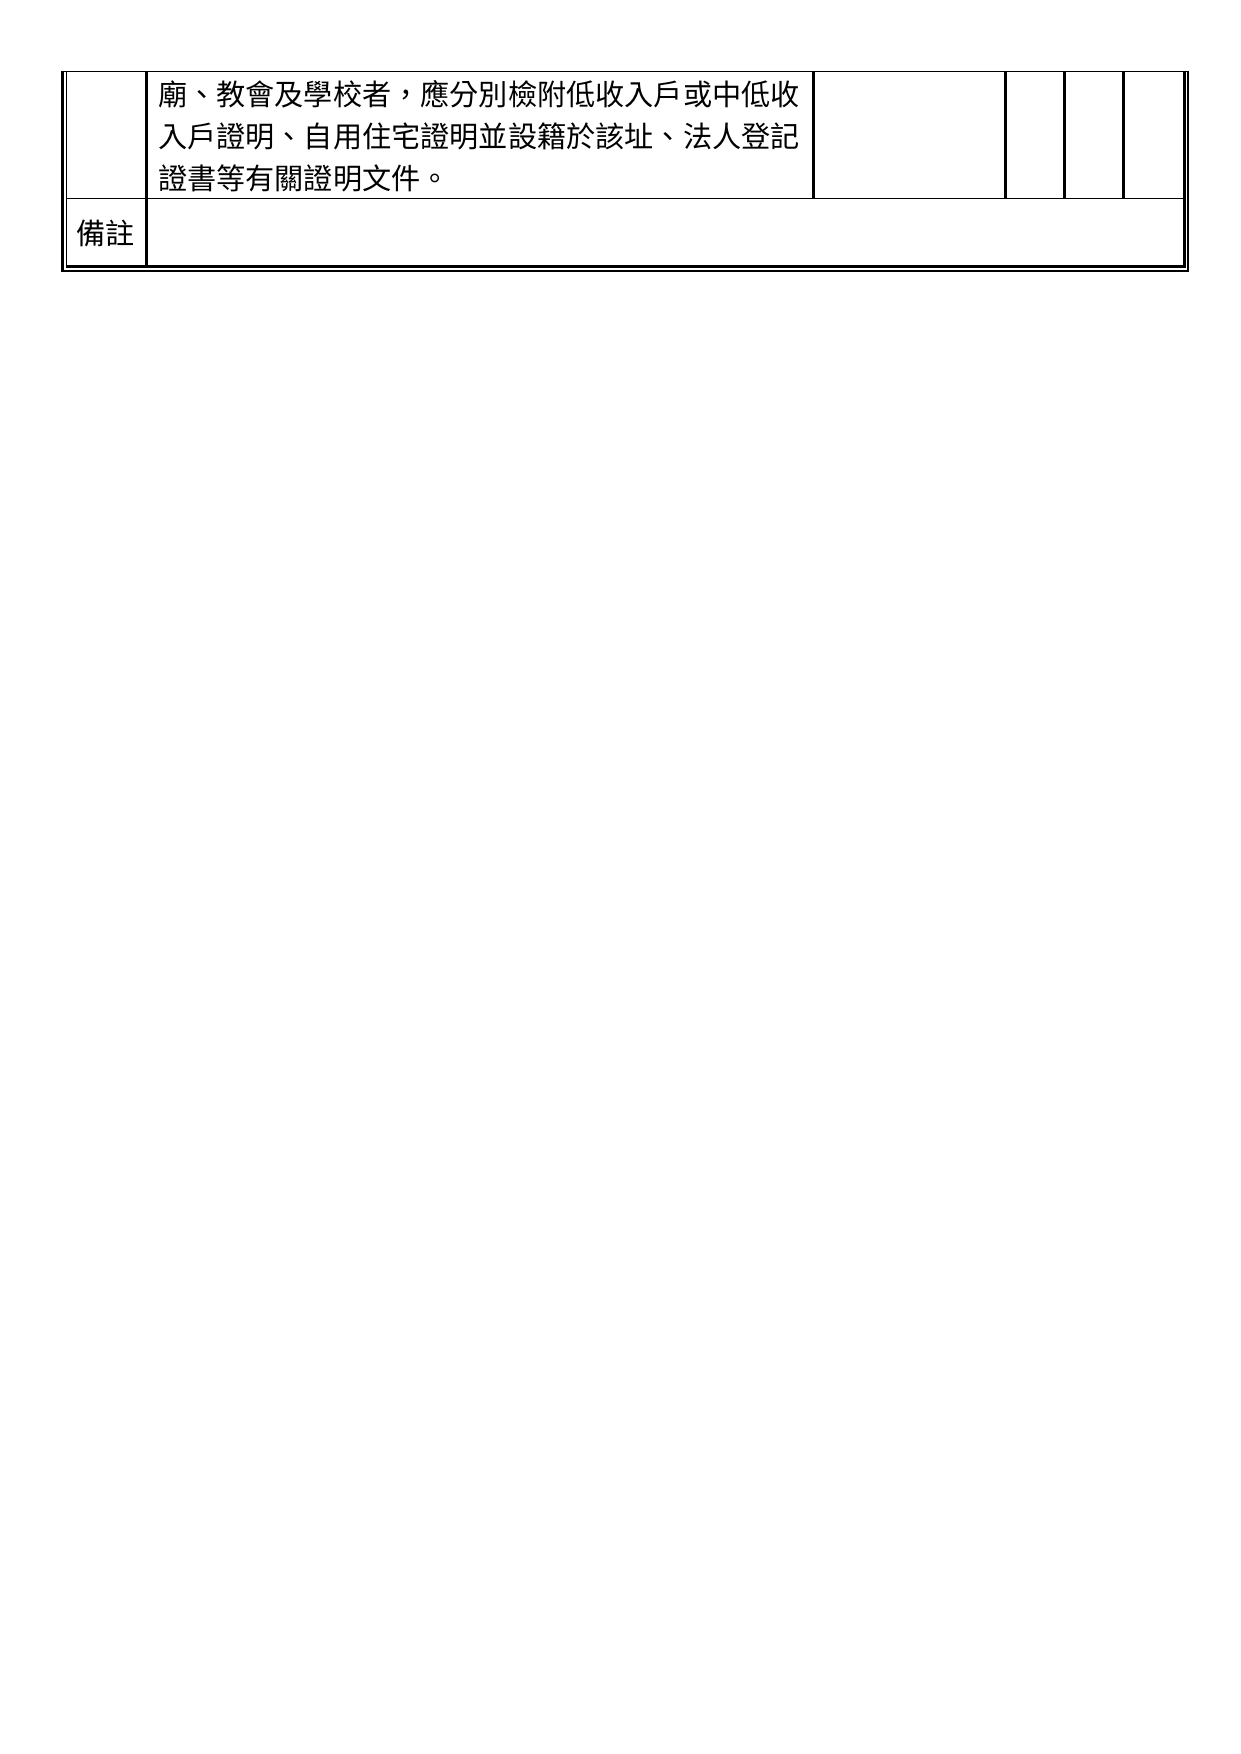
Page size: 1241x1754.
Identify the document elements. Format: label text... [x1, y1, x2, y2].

table_cell [148, 199, 1183, 265]
table_cell 備註 [67, 199, 145, 265]
table_cell [1125, 72, 1183, 198]
table_cell [1066, 72, 1122, 198]
table_cell 廟、教會及學校者，應分別檢附低收入戶或中低收入戶證明、自用住宅證明並設籍於該址、法人登記證書等有關證明文件。 [148, 72, 812, 198]
table_cell [815, 72, 1004, 198]
table_cell [67, 72, 145, 198]
table_cell [1007, 72, 1063, 198]
